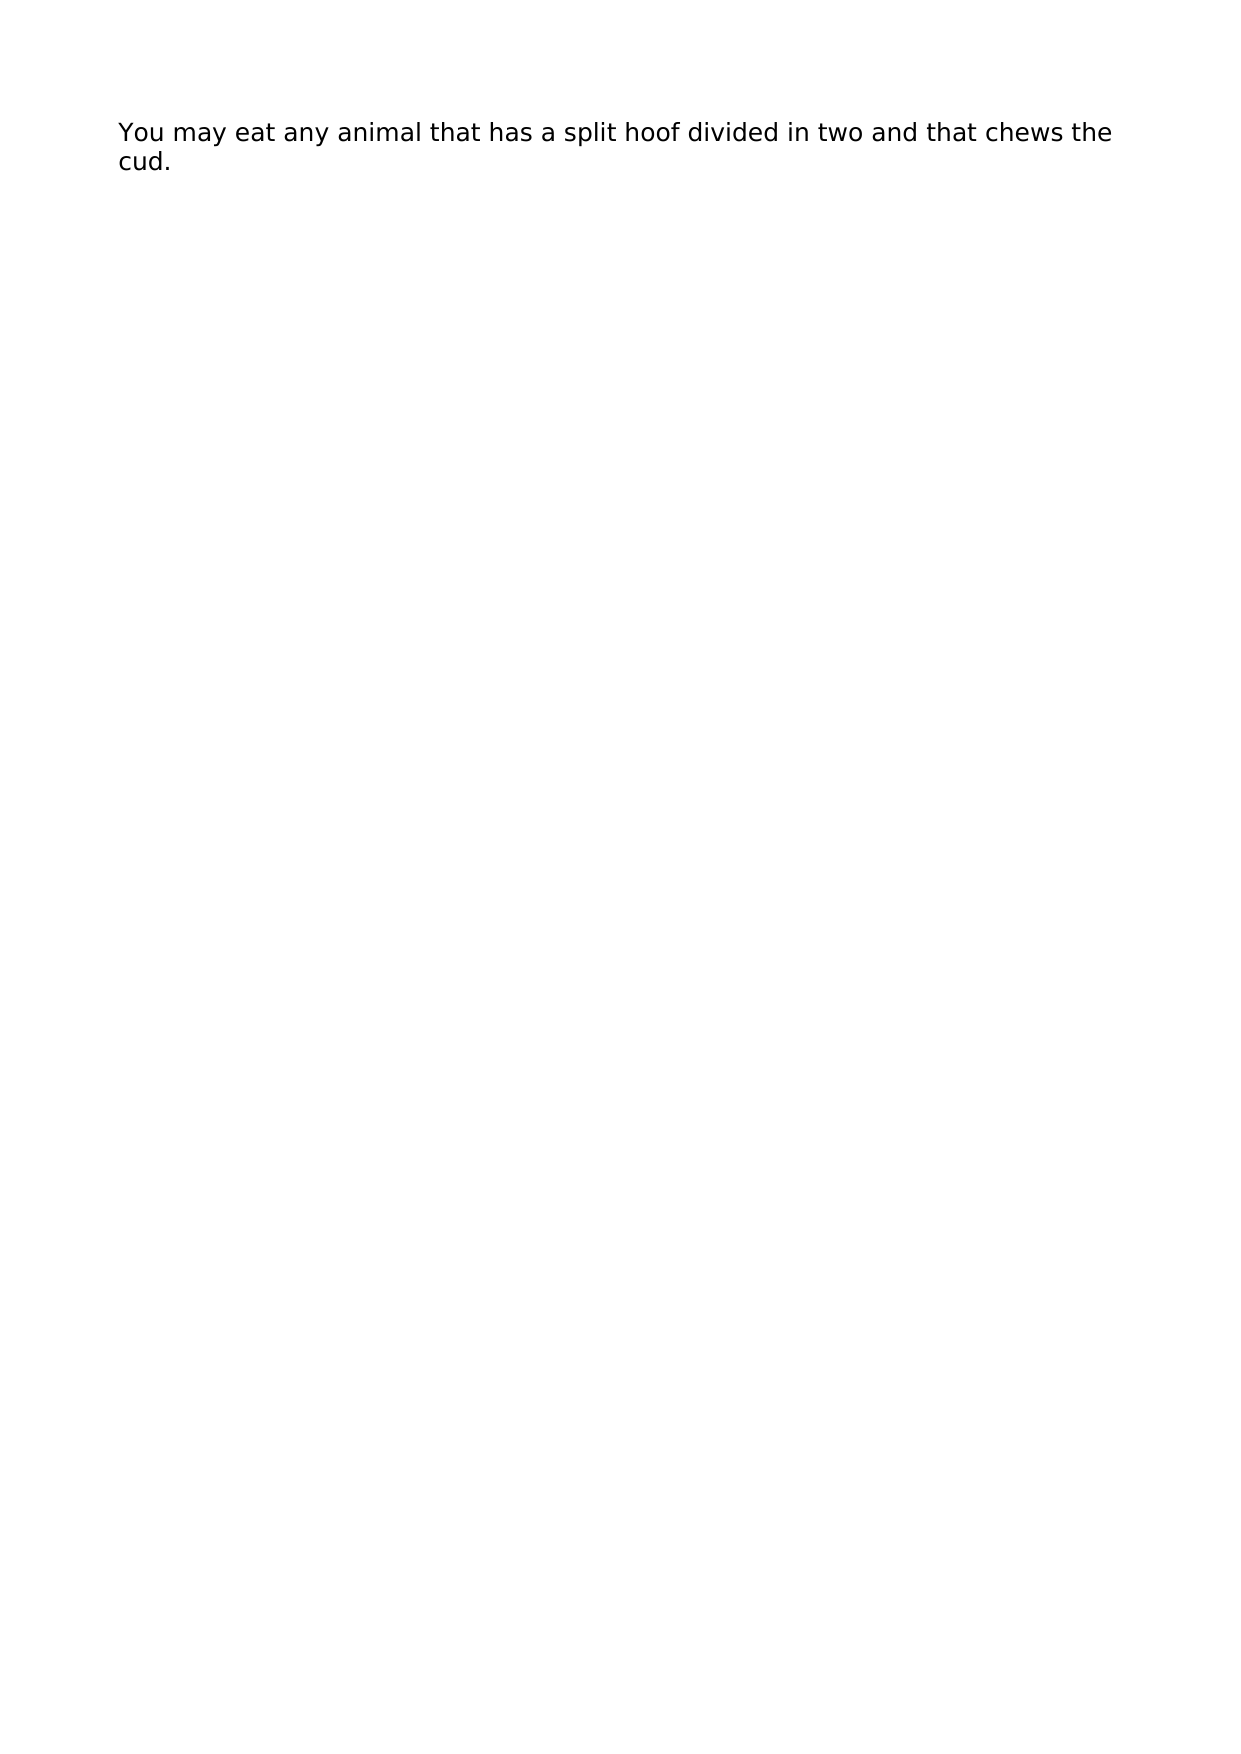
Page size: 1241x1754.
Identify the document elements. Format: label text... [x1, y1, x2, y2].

text You may eat any animal that has a split hoof divided in two and that chews the cud. [118, 118, 1122, 176]
